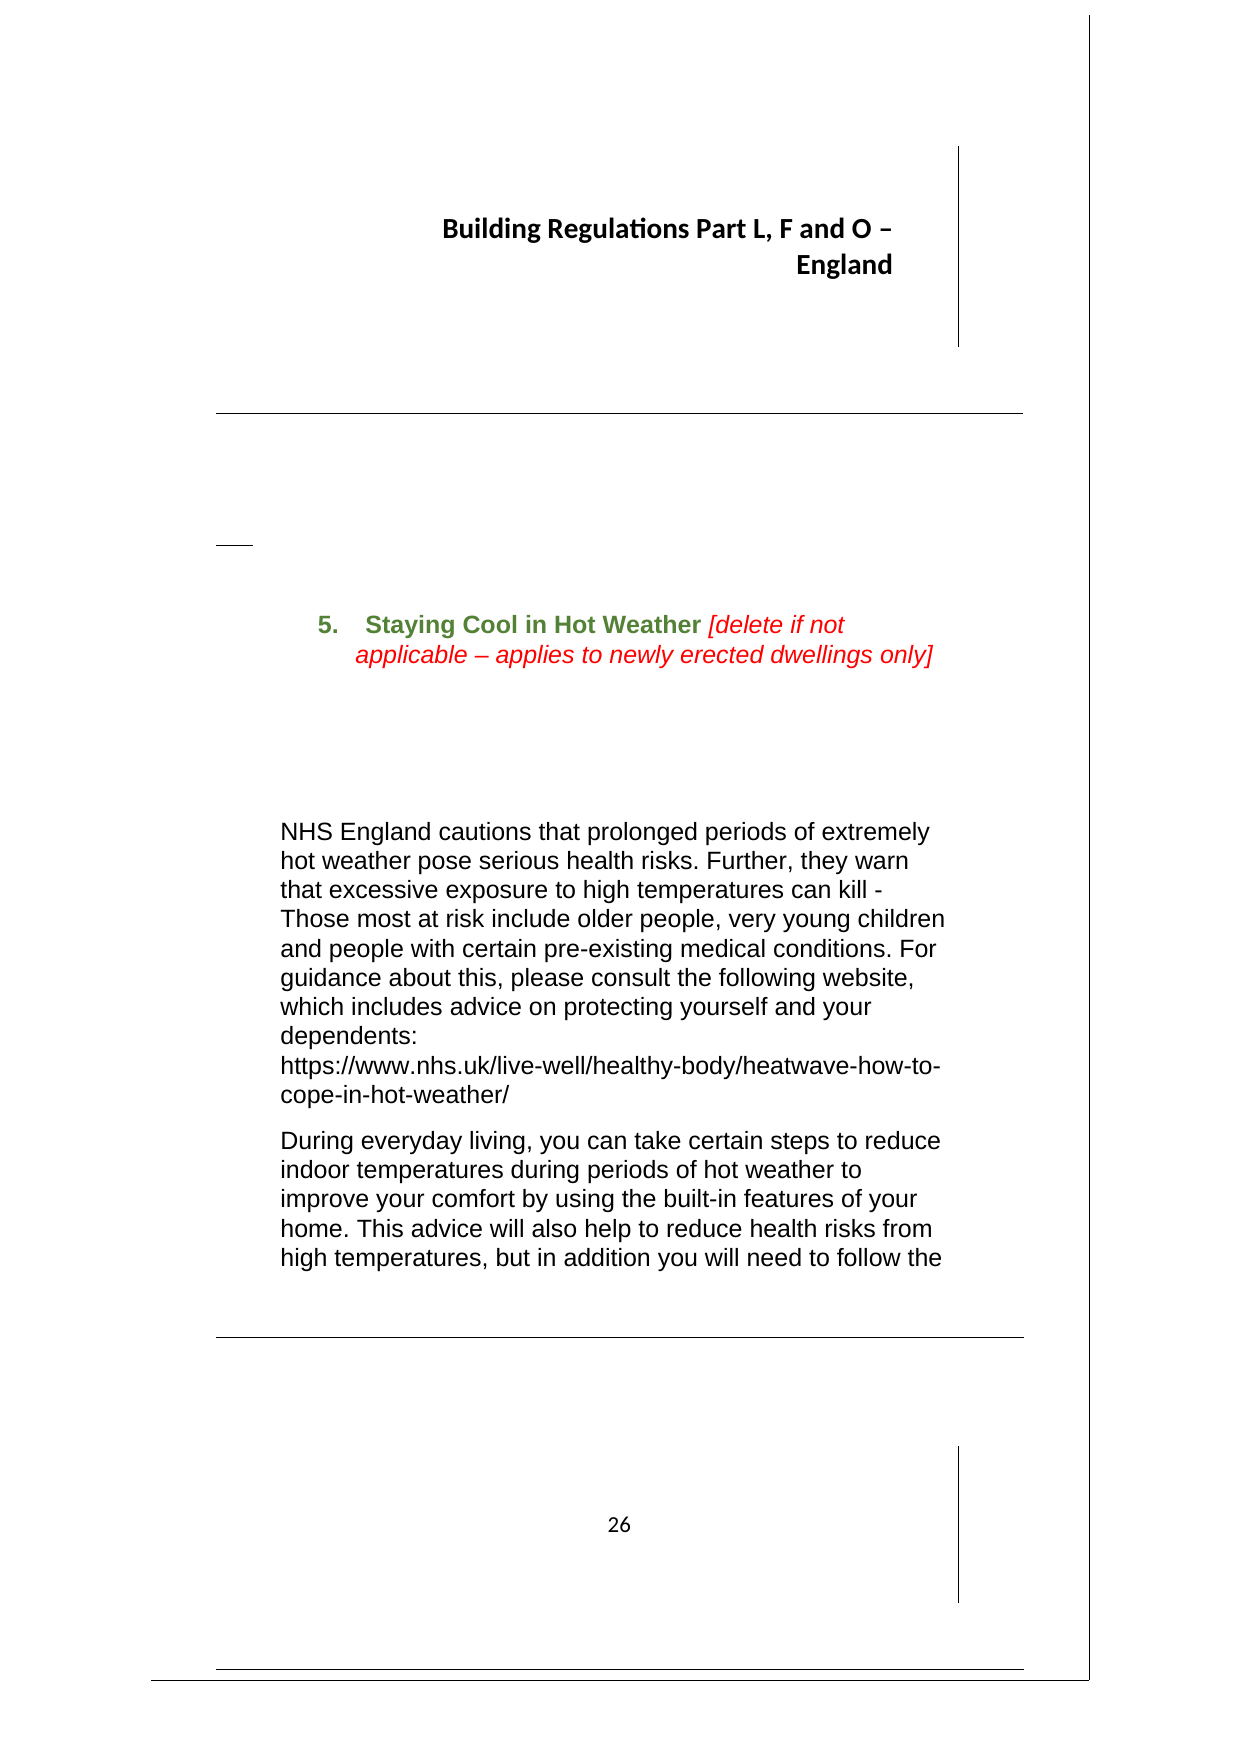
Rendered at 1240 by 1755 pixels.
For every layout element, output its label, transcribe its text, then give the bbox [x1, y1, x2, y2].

list Staying Cool in Hot Weather [delete if not applicable – applies to newly erected dwellings only] [254, 546, 1023, 733]
text During everyday living, you can take certain steps to reduce indoor temperatures during periods of hot weather to improve your comfort by using the built-in features of your home. This advice will also help to reduce health risks from high temperatures, but in addition you will need to follow the guidance given by NHS England on protecting yourself and your dependents. [216, 1061, 1023, 1336]
text NHS England cautions that prolonged periods of extremely hot weather pose serious health risks. Further, they warn that excessive exposure to high temperatures can kill - Those most at risk include older people, very young children and people with certain pre-existing medical conditions. For guidance about this, please consult the following website, which includes advice on protecting yourself and your dependents: https://www.nhs.uk/live-well/healthy-body/heatwave-how-to-cope-in-hot-weather/ [216, 753, 1023, 1061]
